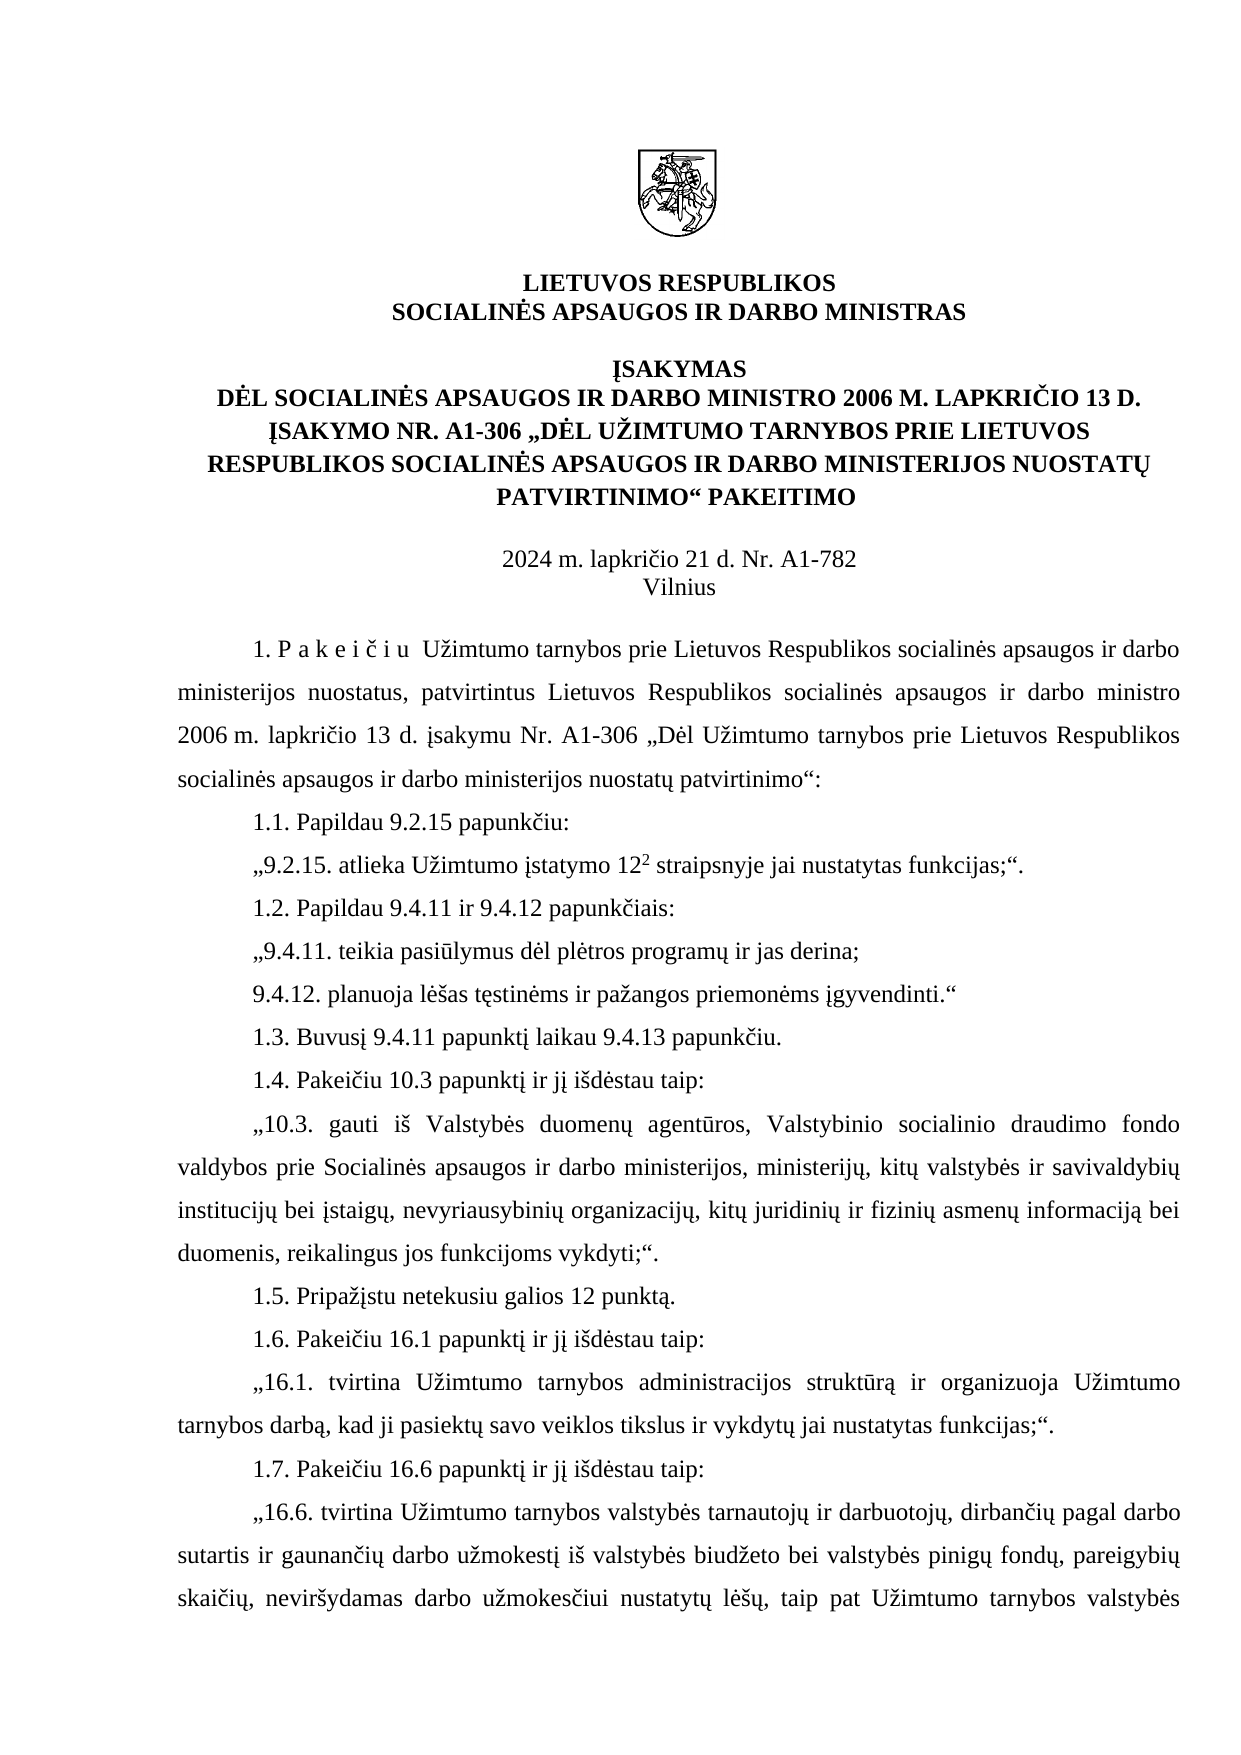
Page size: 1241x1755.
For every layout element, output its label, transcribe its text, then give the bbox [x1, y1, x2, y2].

text „16.1. tvirtina Užimtumo tarnybos administracijos struktūrą ir organizuoja Užimtumo tarnybos darbą, kad ji pasiektų savo veiklos tikslus ir vykdytų jai nustatytas funkcijas;“. [177, 1367, 1181, 1439]
text 1.5. Pripažįstu netekusiu galios 12 punktą. [177, 1281, 1181, 1310]
text 1. P a k e i č i u Užimtumo tarnybos prie Lietuvos Respublikos socialinės apsaugos ir darbo ministerijos nuostatus, patvirtintus Lietuvos Respublikos socialinės apsaugos ir darbo ministro 2006 m. lapkričio 13 d. įsakymu Nr. A1-306 „Dėl Užimtumo tarnybos prie Lietuvos Respublikos socialinės apsaugos ir darbo ministerijos nuostatų patvirtinimo“: [177, 634, 1181, 792]
text 1.6. Pakeičiu 16.1 papunktį ir jį išdėstau taip: [177, 1324, 1181, 1353]
text 1.4. Pakeičiu 10.3 papunktį ir jį išdėstau taip: [177, 1066, 1181, 1094]
text 1.3. Buvusį 9.4.11 papunktį laikau 9.4.13 papunkčiu. [177, 1022, 1181, 1051]
text „9.4.11. teikia pasiūlymus dėl plėtros programų ir jas derina; [177, 936, 1181, 965]
text 1.1. Papildau 9.2.15 papunkčiu: [177, 807, 1181, 836]
text Vilnius [177, 572, 1181, 601]
text LIETUVOS RESPUBLIKOS [177, 268, 1181, 297]
text ĮSAKYMAS [177, 354, 1181, 383]
text „9.2.15. atlieka Užimtumo įstatymo 122 straipsnyje jai nustatytas funkcijas;“. [177, 850, 1181, 879]
text „10.3. gauti iš Valstybės duomenų agentūros, Valstybinio socialinio draudimo fondo valdybos prie Socialinės apsaugos ir darbo ministerijos, ministerijų, kitų valstybės ir savivaldybių institucijų bei įstaigų, nevyriausybinių organizacijų, kitų juridinių ir fizinių asmenų informaciją bei duomenis, reikalingus jos funkcijoms vykdyti;“. [177, 1109, 1181, 1267]
text 2024 m. lapkričio 21 d. Nr. A1-782 [177, 544, 1181, 572]
text 1.2. Papildau 9.4.11 ir 9.4.12 papunkčiais: [177, 893, 1181, 922]
text DĖL SOCIALINĖS APSAUGOS IR DARBO MINISTRO 2006 M. LAPKRIČIO 13 D. ĮSAKYMO NR. A1-306 „DĖL UŽIMTUMO TARNYBOS PRIE LIETUVOS RESPUBLIKOS SOCIALINĖS APSAUGOS IR DARBO MINISTERIJOS NUOSTATŲ PATVIRTINIMO“ PAKEITIMO [177, 383, 1181, 511]
text 9.4.12. planuoja lėšas tęstinėms ir pažangos priemonėms įgyvendinti.“ [177, 979, 1181, 1008]
text SOCIALINĖS APSAUGOS IR DARBO MINISTRAS [177, 297, 1181, 325]
text 1.7. Pakeičiu 16.6 papunktį ir jį išdėstau taip: [177, 1454, 1181, 1482]
text „16.6. tvirtina Užimtumo tarnybos valstybės tarnautojų ir darbuotojų, dirbančių pagal darbo sutartis ir gaunančių darbo užmokestį iš valstybės biudžeto bei valstybės pinigų fondų, pareigybių skaičių, neviršydamas darbo užmokesčiui nustatytų lėšų, taip pat Užimtumo tarnybos valstybės [177, 1497, 1181, 1612]
